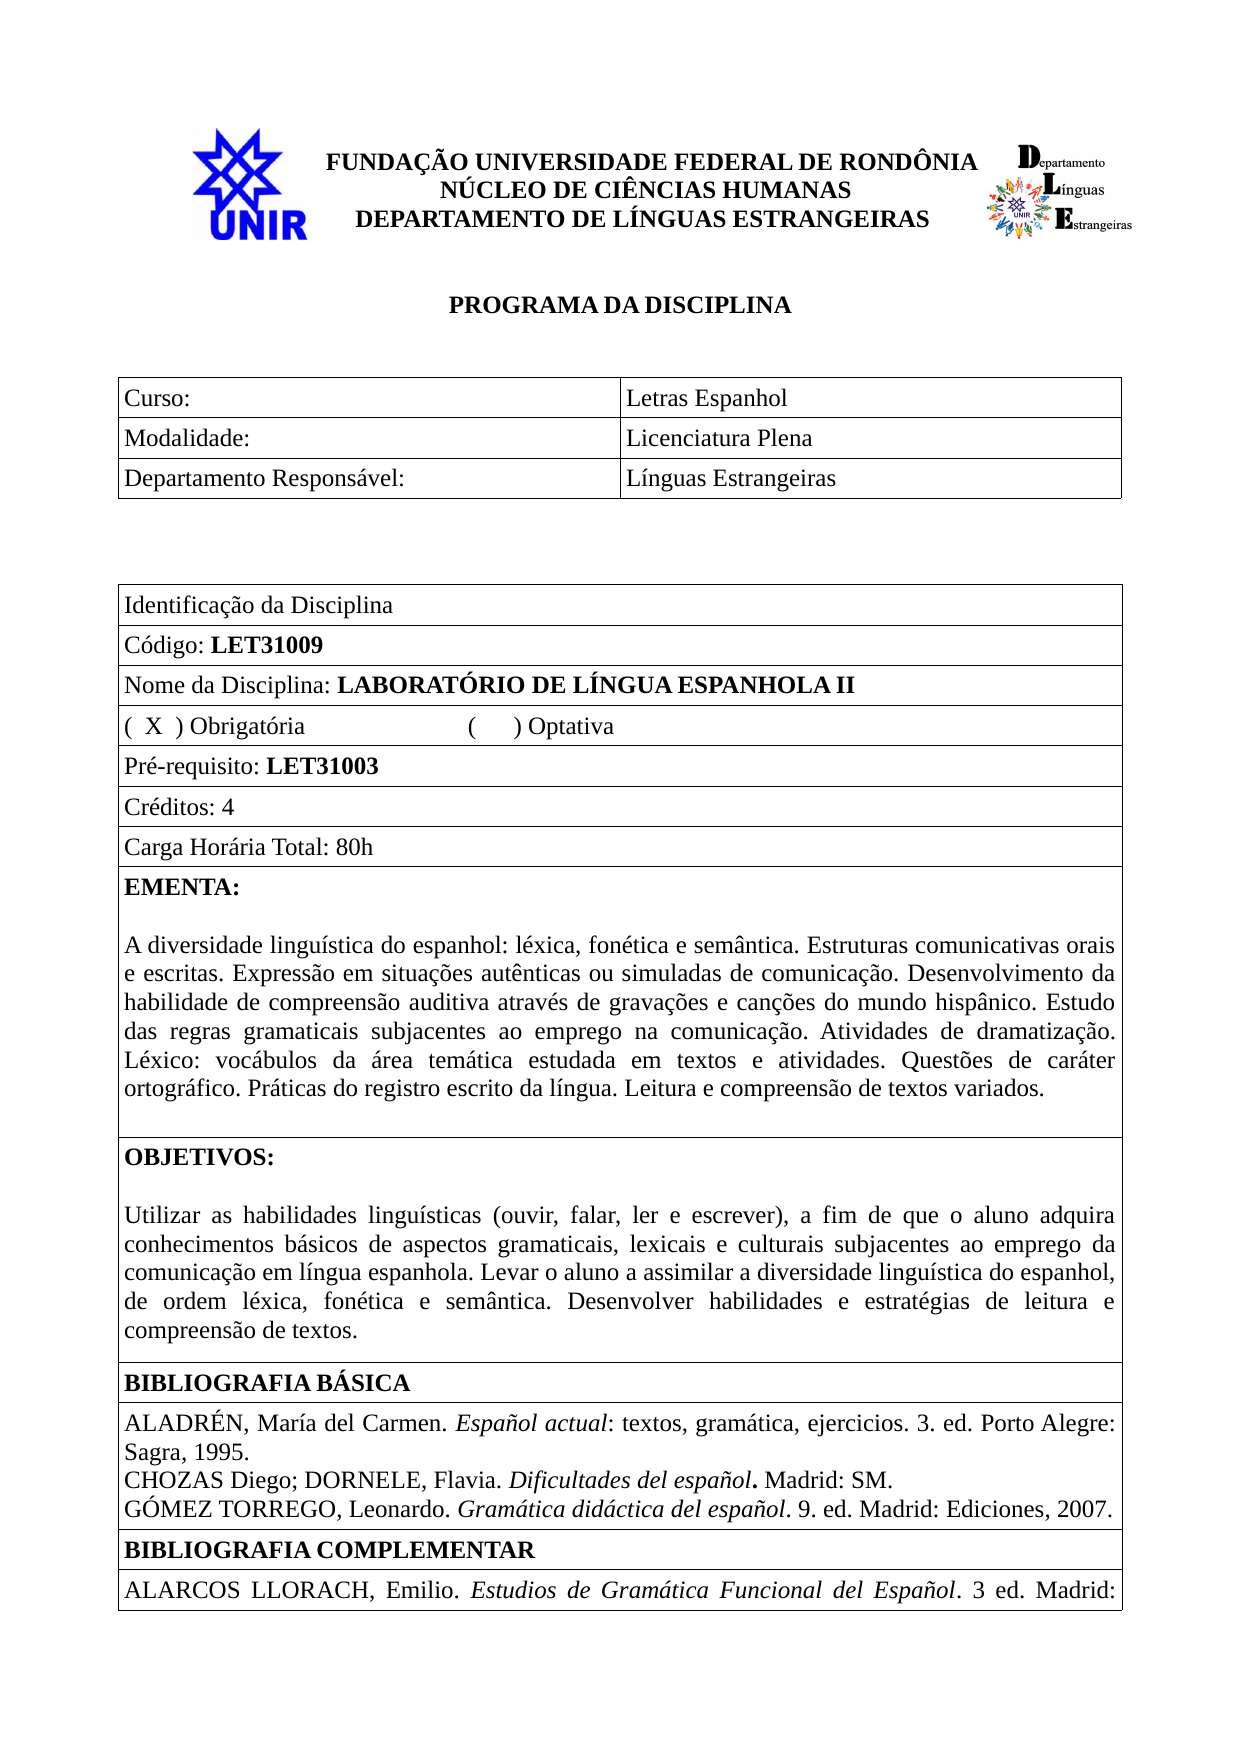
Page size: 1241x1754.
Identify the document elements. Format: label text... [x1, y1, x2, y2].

table_cell OBJETIVOS: Utilizar as habilidades linguísticas (ouvir, falar, ler e escrever), a fim de que o aluno adquira conhecimentos básicos de aspectos gramaticais, lexicais e culturais subjacentes ao emprego da comunicação em língua espanhola. Levar o aluno a assimilar a diversidade linguística do espanhol, de ordem léxica, fonética e semântica. Desenvolver habilidades e estratégias de leitura e compreensão de textos. [119, 1138, 1122, 1362]
table_cell Nome da Disciplina: LABORATÓRIO DE LÍNGUA ESPANHOLA II [119, 666, 1122, 705]
table_cell BIBLIOGRAFIA BÁSICA [119, 1363, 1122, 1402]
text [118, 204, 188, 233]
text [81, 147, 188, 176]
table_header Letras Espanhol [621, 378, 1121, 417]
table_cell Departamento Responsável: [119, 459, 620, 498]
table_cell ALADRÉN, María del Carmen. Español actual: textos, gramática, ejercicios. 3. ed. Porto Alegre: Sagra, 1995. CHOZAS Diego; DORNELE, Flavia. Dificultades del español. Madrid: SM. GÓMEZ TORREGO, Leonardo. Gramática didáctica del español. 9. ed. Madrid: Ediciones, 2007. [119, 1403, 1122, 1529]
table_cell Carga Horária Total: 80h [119, 827, 1122, 866]
table_cell Créditos: 4 [119, 787, 1122, 826]
text FUNDAÇÃO UNIVERSIDADE FEDERAL DE RONDÔNIA [311, 147, 985, 176]
table_cell Código: LET31009 [119, 626, 1122, 665]
text PROGRAMA DA DISCIPLINA [118, 291, 1122, 319]
table_cell BIBLIOGRAFIA COMPLEMENTAR [119, 1530, 1122, 1569]
table_cell Licenciatura Plena [621, 418, 1121, 457]
table_cell EMENTA: A diversidade linguística do espanhol: léxica, fonética e semântica. Estruturas comunicativas orais e escritas. Expressão em situações autênticas ou simuladas de comunicação. Desenvolvimento da habilidade de compreensão auditiva através de gravações e canções do mundo hispânico. Estudo das regras gramaticais subjacentes ao emprego na comunicação. Atividades de dramatização. Léxico: vocábulos da área temática estudada em textos e atividades. Questões de caráter ortográfico. Práticas do registro escrito da língua. Leitura e compreensão de textos variados. [119, 867, 1122, 1137]
table_cell Modalidade: [119, 418, 620, 457]
table_header Curso: [119, 378, 620, 417]
table_cell Línguas Estrangeiras [621, 459, 1121, 498]
text [118, 176, 188, 204]
table_cell ( X ) Obrigatória ( ) Optativa [119, 706, 1122, 745]
text NÚCLEO DE CIÊNCIAS HUMANAS [311, 176, 985, 204]
table_cell Pré-requisito: LET31003 [119, 746, 1122, 786]
picture [188, 128, 311, 240]
table_header Identificação da Disciplina [119, 585, 1122, 624]
table_cell ALARCOS LLORACH, Emilio. Estudios de Gramática Funcional del Español. 3 ed. Madrid: [119, 1570, 1122, 1609]
picture [985, 144, 1136, 240]
text DEPARTAMENTO DE LÍNGUAS ESTRANGEIRAS [311, 204, 985, 233]
